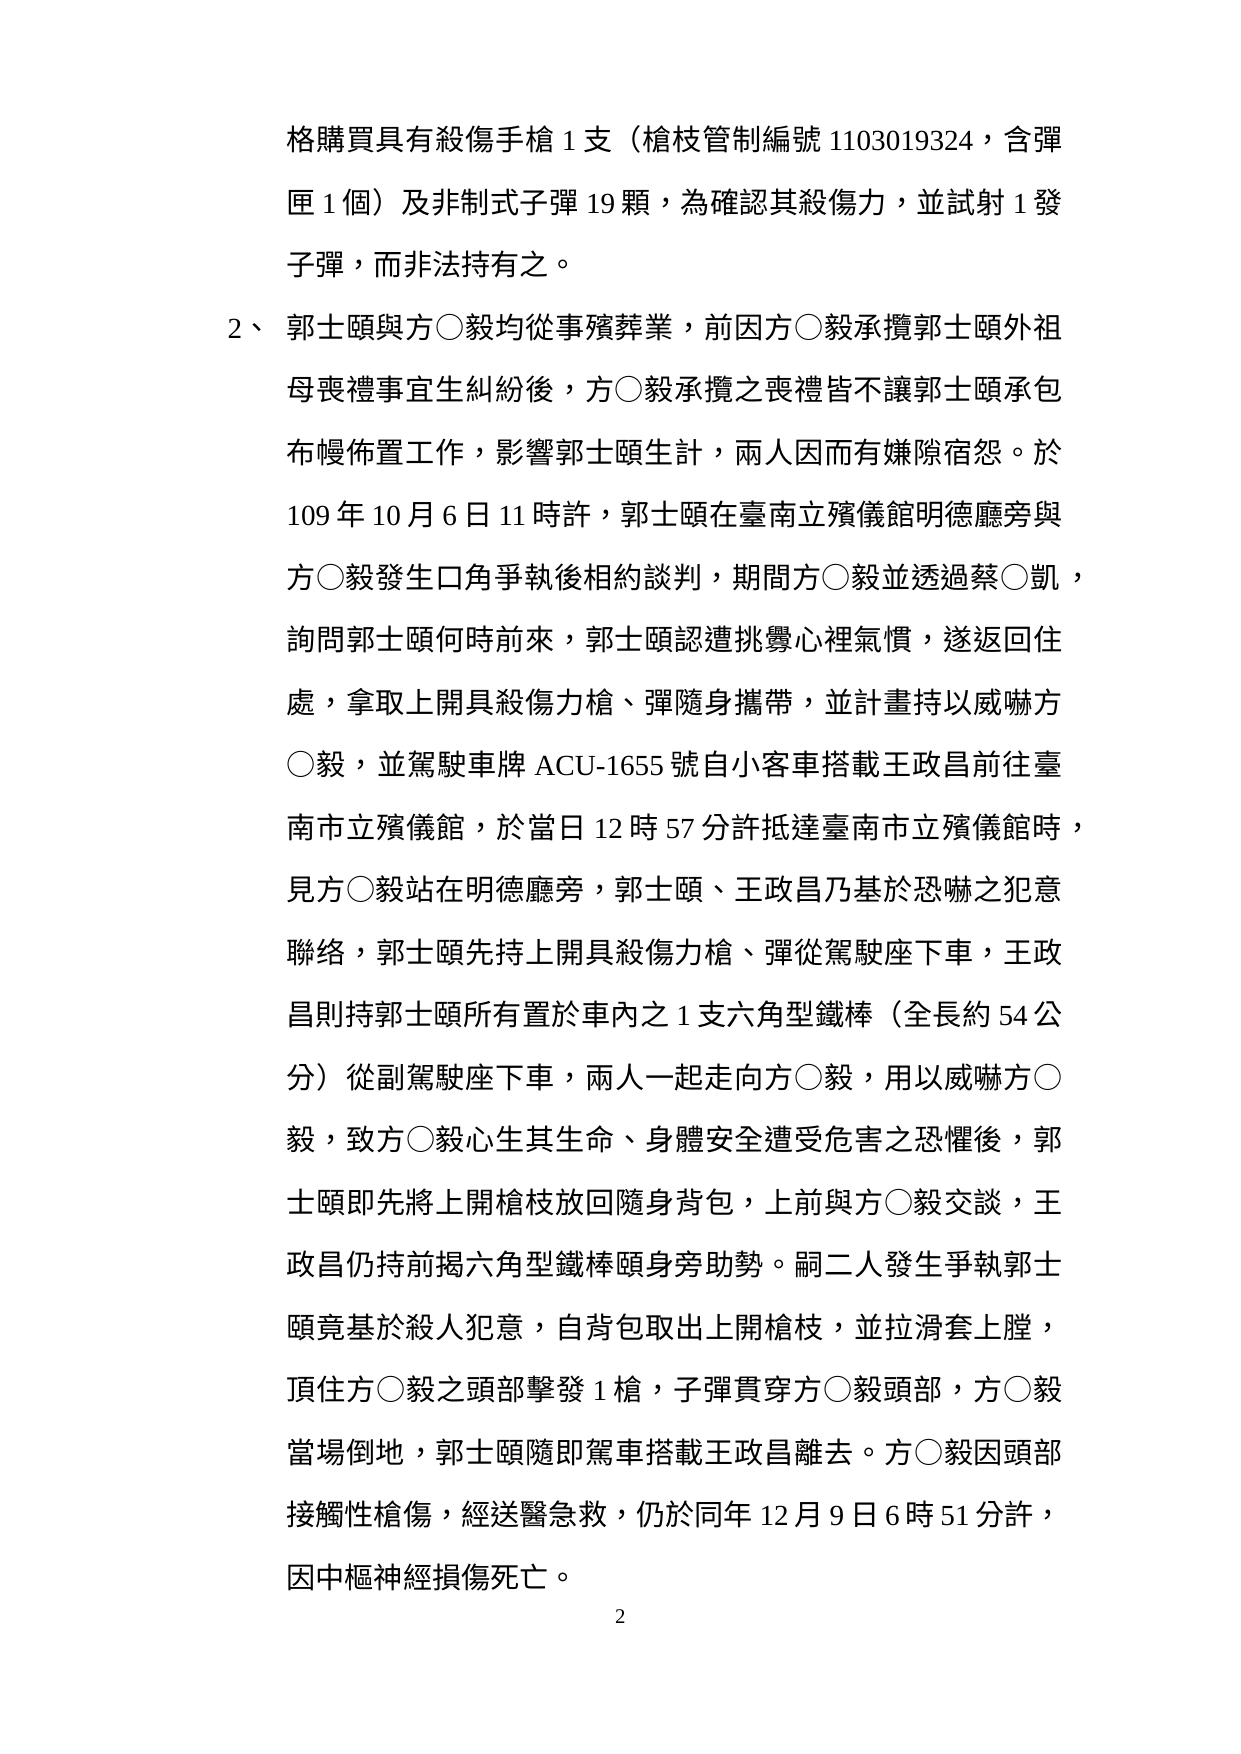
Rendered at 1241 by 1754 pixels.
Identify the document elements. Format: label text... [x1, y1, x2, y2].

list 郭士頤與方○毅均從事殯葬業，前因方○毅承攬郭士頤外祖母喪禮事宜生糾紛後，方○毅承攬之喪禮皆不讓郭士頤承包布幔佈置工作，影響郭士頤生計，兩人因而有嫌隙宿怨。於109年10月6日11時許，郭士頤在臺南立殯儀館明德廳旁與方○毅發生口角爭執後相約談判，期間方○毅並透過蔡○凱，詢問郭士頤何時前來，郭士頤認遭挑釁心裡氣慣，遂返回住處，拿取上開具殺傷力槍、彈隨身攜帶，並計畫持以威嚇方○毅，並駕駛車牌ACU-1655號自小客車搭載王政昌前往臺南市立殯儀館，於當日12時57分許抵達臺南市立殯儀館時，見方○毅站在明德廳旁，郭士頤、王政昌乃基於恐嚇之犯意聯络，郭士頤先持上開具殺傷力槍、彈從駕駛座下車，王政昌則持郭士頤所有置於車內之1支六角型鐵棒（全長約54公分）從副駕駛座下車，兩人一起走向方○毅，用以威嚇方○毅，致方○毅心生其生命、身體安全遭受危害之恐懼後，郭士頤即先將上開槍枝放回隨身背包，上前與方○毅交談，王政昌仍持前揭六角型鐵棒頤身旁助勢。嗣二人發生爭執郭士頤竟基於殺人犯意，自背包取出上開槍枝，並拉滑套上膛，頂住方○毅之頭部擊發1槍，子彈貫穿方○毅頭部，方○毅當場倒地，郭士頤隨即駕車搭載王政昌離去。方○毅因頭部接觸性槍傷，經送醫急救，仍於同年12月9日6時51分許，因中樞神經損傷死亡。 [227, 284, 1063, 1596]
list 郭士頤於民國106年、107年間，在臺南市火車站前國賓大樓，向綽號為「蜥蜴」之不詳姓名成年男子，以新臺幣6萬元價格購買具有殺傷手槍1支（槍枝管制編號1103019324，含彈匣1個）及非制式子彈19顆，為確認其殺傷力，並試射1發子彈，而非法持有之。 [227, 96, 1063, 284]
